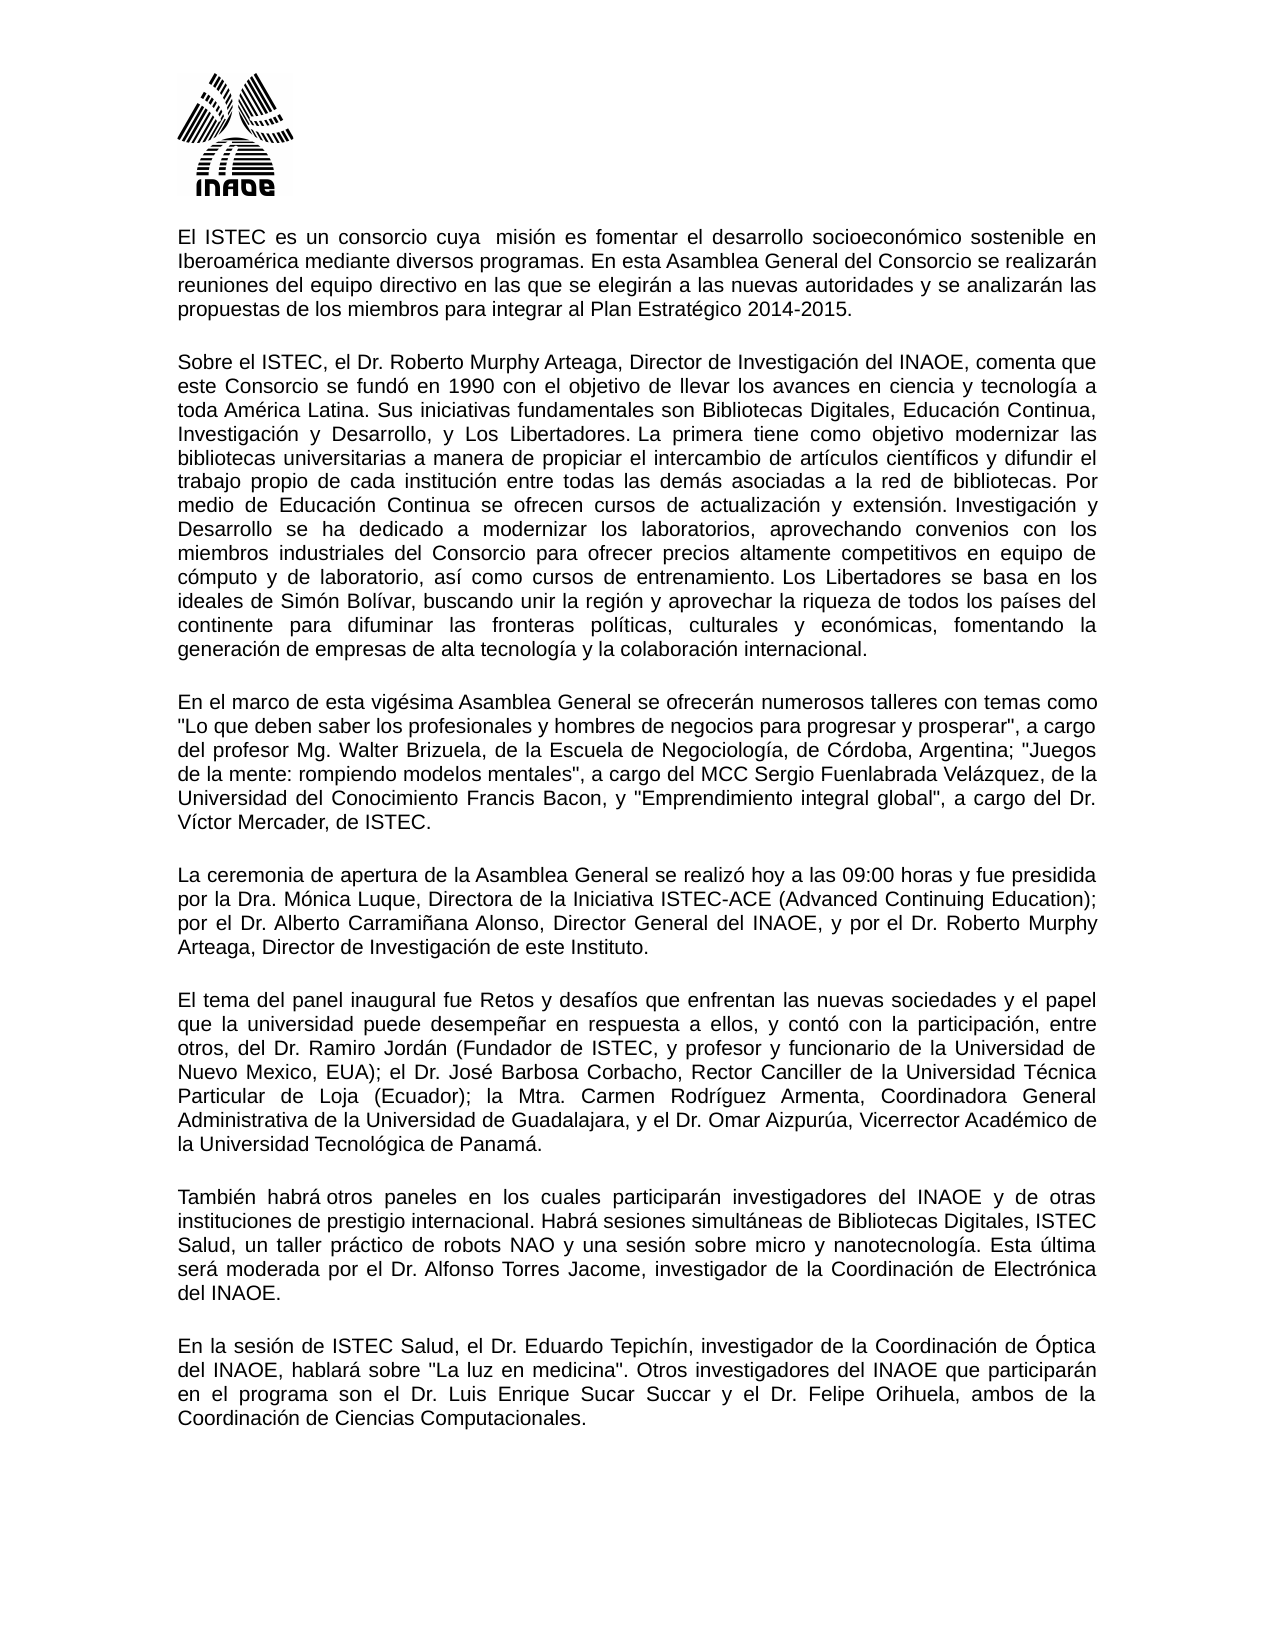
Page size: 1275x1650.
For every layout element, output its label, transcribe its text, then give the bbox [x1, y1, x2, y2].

text El tema del panel inaugural fue Retos y desafíos que enfrentan las nuevas sociedades y el papel que la universidad puede desempeñar en respuesta a ellos, y contó con la participación, entre otros, del Dr. Ramiro Jordán (Fundador de ISTEC, y profesor y funcionario de la Universidad de Nuevo Mexico, EUA); el Dr. José Barbosa Corbacho, Rector Canciller de la Universidad Técnica Particular de Loja (Ecuador); la Mtra. Carmen Rodríguez Armenta, Coordinadora General Administrativa de la Universidad de Guadalajara, y el Dr. Omar Aizpurúa, Vicerrector Académico de la Universidad Tecnológica de Panamá. [177, 988, 1098, 1156]
text En el marco de esta vigésima Asamblea General se ofrecerán numerosos talleres con temas como "Lo que deben saber los profesionales y hombres de negocios para progresar y prosperar", a cargo del profesor Mg. Walter Brizuela, de la Escuela de Negociología, de Córdoba, Argentina; "Juegos de la mente: rompiendo modelos mentales", a cargo del MCC Sergio Fuenlabrada Velázquez, de la Universidad del Conocimiento Francis Bacon, y "Emprendimiento integral global", a cargo del Dr. Víctor Mercader, de ISTEC. [177, 690, 1098, 834]
text Sobre el ISTEC, el Dr. Roberto Murphy Arteaga, Director de Investigación del INAOE, comenta que este Consorcio se fundó en 1990 con el objetivo de llevar los avances en ciencia y tecnología a toda América Latina. Sus iniciativas fundamentales son Bibliotecas Digitales, Educación Continua, Investigación y Desarrollo, y Los Libertadores. La primera tiene como objetivo modernizar las bibliotecas universitarias a manera de propiciar el intercambio de artículos científicos y difundir el trabajo propio de cada institución entre todas las demás asociadas a la red de bibliotecas. Por medio de Educación Continua se ofrecen cursos de actualización y extensión. Investigación y Desarrollo se ha dedicado a modernizar los laboratorios, aprovechando convenios con los miembros industriales del Consorcio para ofrecer precios altamente competitivos en equipo de cómputo y de laboratorio, así como cursos de entrenamiento. Los Libertadores se basa en los ideales de Simón Bolívar, buscando unir la región y aprovechar la riqueza de todos los países del continente para difuminar las fronteras políticas, culturales y económicas, fomentando la generación de empresas de alta tecnología y la colaboración internacional. [177, 349, 1098, 661]
text El ISTEC es un consorcio cuya misión es fomentar el desarrollo socioeconómico sostenible en Iberoamérica mediante diversos programas. En esta Asamblea General del Consorcio se realizarán reuniones del equipo directivo en las que se elegirán a las nuevas autoridades y se analizarán las propuestas de los miembros para integrar al Plan Estratégico 2014-2015. [177, 224, 1098, 320]
text En la sesión de ISTEC Salud, el Dr. Eduardo Tepichín, investigador de la Coordinación de Óptica del INAOE, hablará sobre "La luz en medicina". Otros investigadores del INAOE que participarán en el programa son el Dr. Luis Enrique Sucar Succar y el Dr. Felipe Orihuela, ambos de la Coordinación de Ciencias Computacionales. [177, 1334, 1098, 1430]
text También habrá otros paneles en los cuales participarán investigadores del INAOE y de otras instituciones de prestigio internacional. Habrá sesiones simultáneas de Bibliotecas Digitales, ISTEC Salud, un taller práctico de robots NAO y una sesión sobre micro y nanotecnología. Esta última será moderada por el Dr. Alfonso Torres Jacome, investigador de la Coordinación de Electrónica del INAOE. [177, 1185, 1098, 1305]
picture [177, 73, 294, 196]
text La ceremonia de apertura de la Asamblea General se realizó hoy a las 09:00 horas y fue presidida por la Dra. Mónica Luque, Directora de la Iniciativa ISTEC-ACE (Advanced Continuing Education); por el Dr. Alberto Carramiñana Alonso, Director General del INAOE, y por el Dr. Roberto Murphy Arteaga, Director de Investigación de este Instituto. [177, 863, 1098, 959]
